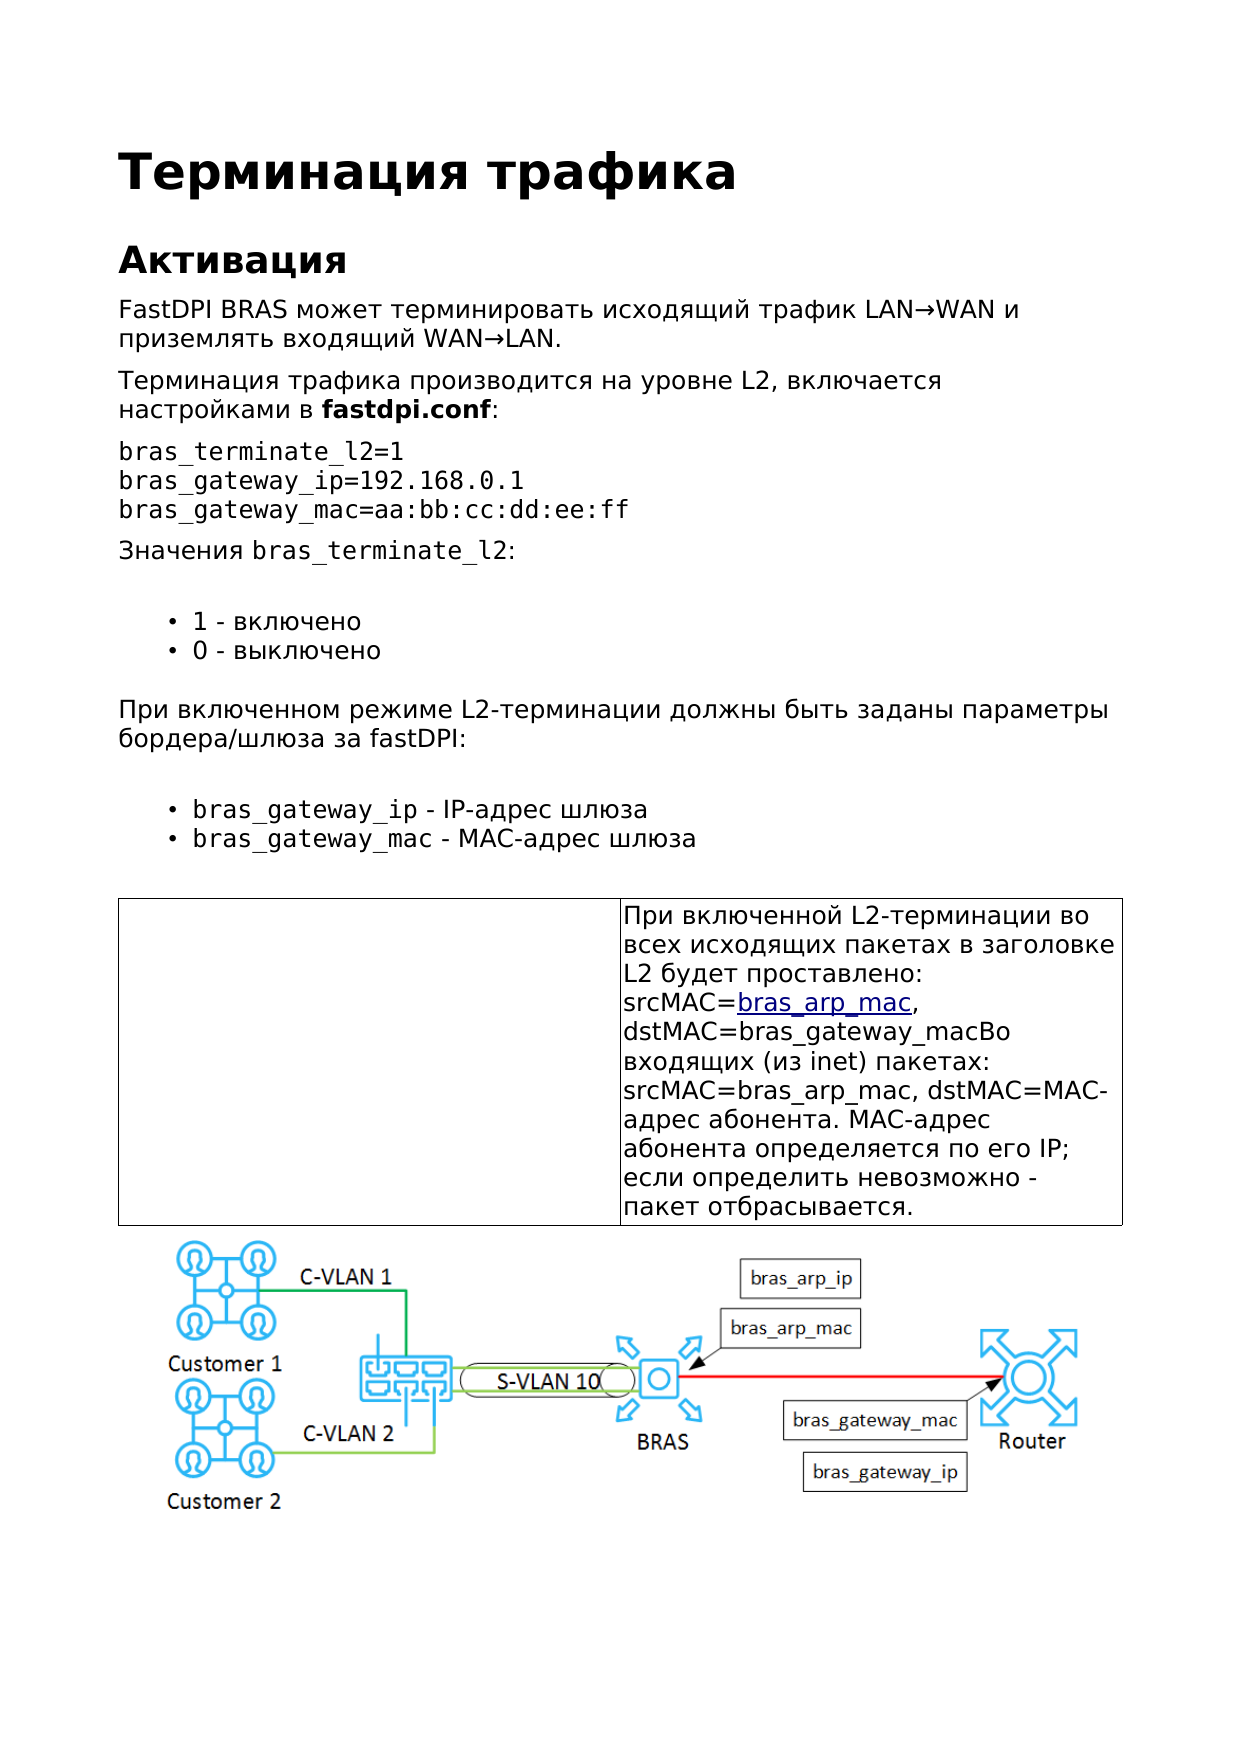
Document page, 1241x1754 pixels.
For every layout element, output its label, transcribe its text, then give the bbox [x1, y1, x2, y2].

picture [151, 1239, 1089, 1528]
text FastDPI BRAS может терминировать исходящий трафик LAN→WAN и приземлять входящий WAN→LAN. [118, 295, 1122, 353]
list 1 - включено [177, 607, 1122, 636]
text При включенном режиме L2-терминации должны быть заданы параметры бордера/шлюза за fastDPI: [118, 695, 1122, 753]
text Терминация трафика производится на уровне L2, включается настройками в fastdpi.conf: [118, 366, 1122, 424]
list 0 - выключено [177, 636, 1122, 665]
table_header [119, 899, 620, 1224]
list bras_gateway_ip - IP-адрес шлюза [177, 795, 1122, 824]
subtitle Активация [118, 239, 1122, 282]
text Значения bras_terminate_l2: [118, 536, 1122, 565]
table_header При включенной L2-терминации во всех исходящих пакетах в заголовке L2 будет проставлено: srcMAC=bras_arp_mac, dstMAC=bras_gateway_macВо входящих (из inet) пакетах: srcMAC=bras_arp_mac, dstMAC=MAC-адрес абонента. MAC-адрес абонента определяется по его IP; если определить невозможно - пакет отбрасывается. [621, 899, 1122, 1224]
subtitle Терминация трафика [118, 143, 1122, 201]
text bras_terminate_l2=1 bras_gateway_ip=192.168.0.1 bras_gateway_mac=aa:bb:cc:dd:ee:ff [118, 437, 1122, 524]
list bras_gateway_mac - MAC-адрес шлюза [177, 824, 1122, 853]
